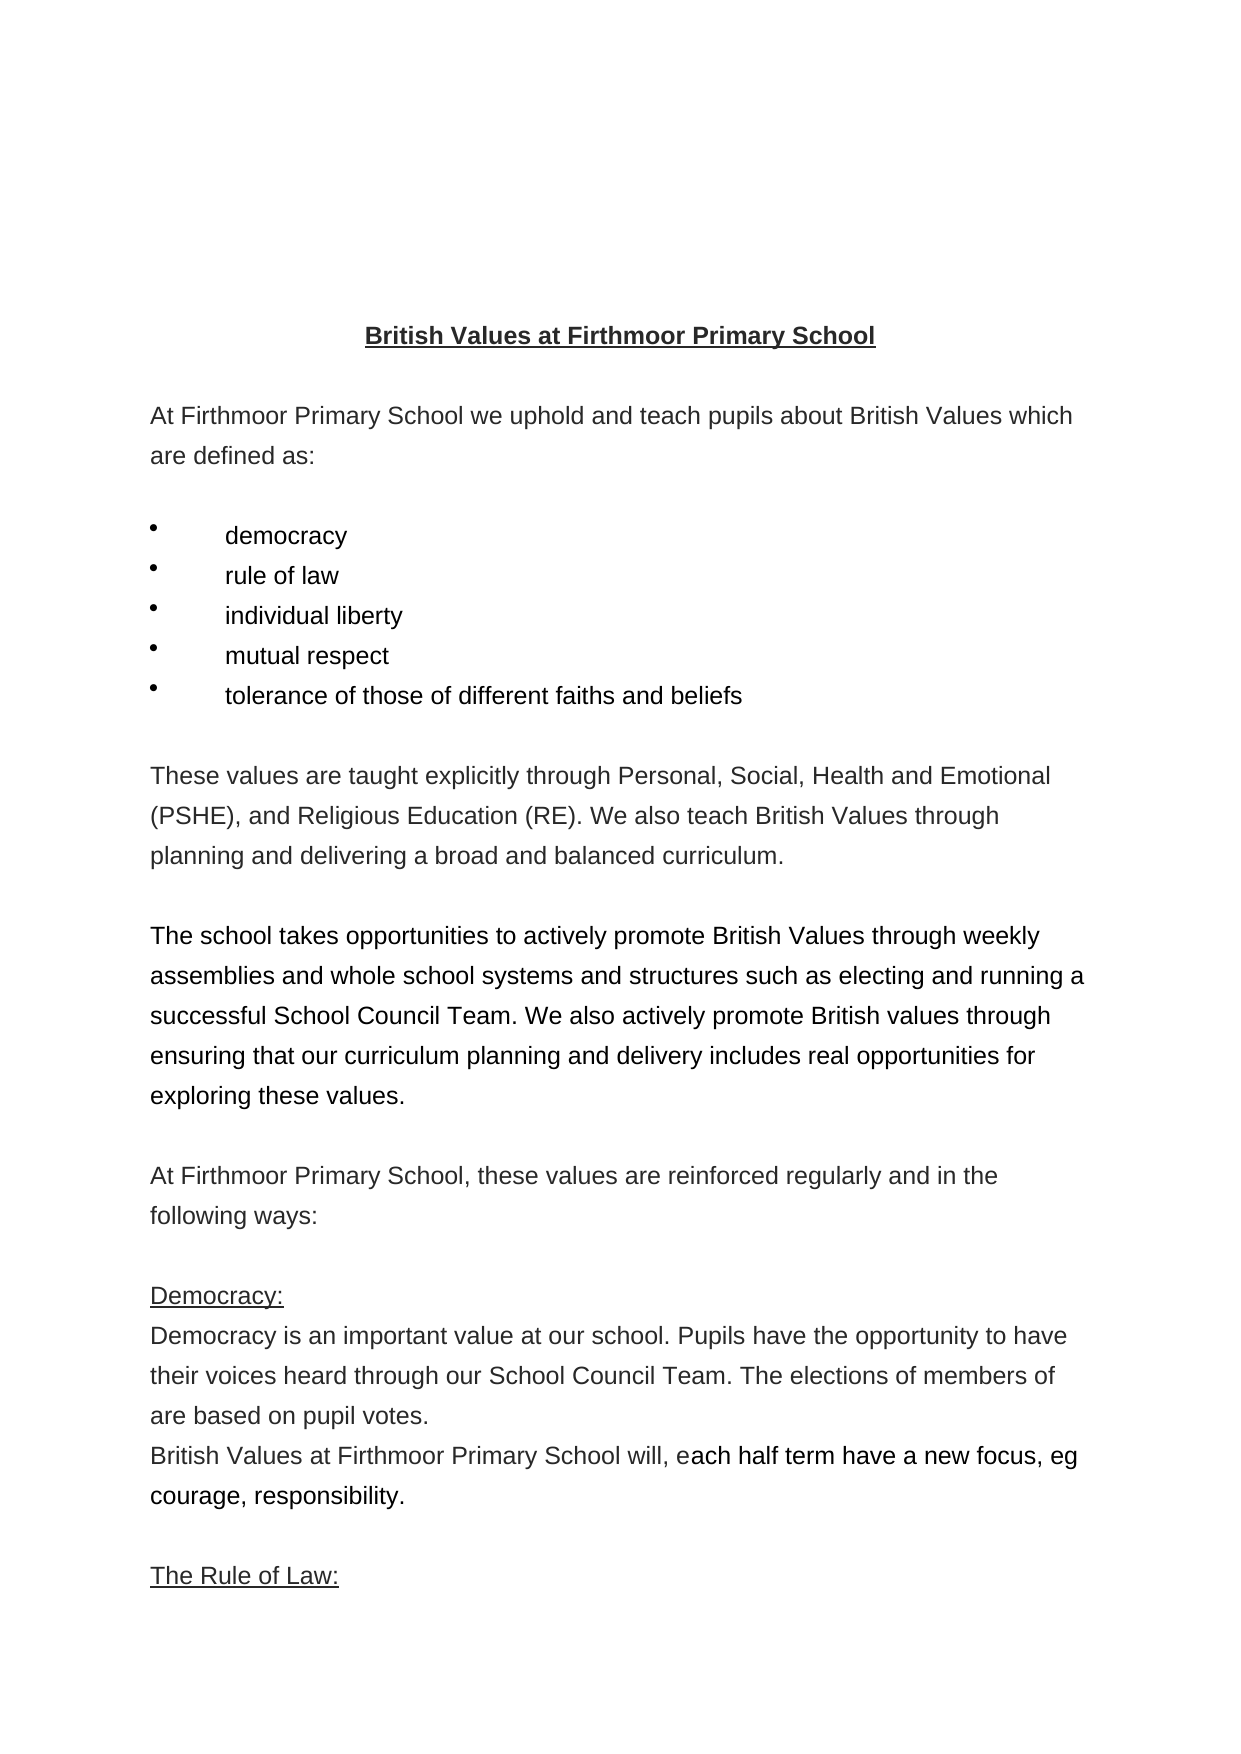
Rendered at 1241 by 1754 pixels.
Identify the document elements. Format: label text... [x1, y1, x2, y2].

text British Values at Firthmoor Primary School will, each half term have a new focus, eg courage, responsibility. [150, 1430, 1090, 1510]
list mutual respect [150, 630, 1090, 670]
text Democracy is an important value at our school. Pupils have the opportunity to have their voices heard through our School Council Team. The elections of members of are based on pupil votes. [150, 1310, 1090, 1430]
list tolerance of those of different faiths and beliefs [150, 670, 1090, 710]
text At Firthmoor Primary School we uphold and teach pupils about British Values which are defined as: [150, 390, 1090, 470]
list individual liberty [150, 590, 1090, 630]
text Democracy: [150, 1270, 1090, 1310]
text The school takes opportunities to actively promote British Values through weekly assemblies and whole school systems and structures such as electing and running a successful School Council Team. We also actively promote British values through ensuring that our curriculum planning and delivery includes real opportunities for exploring these values. [150, 910, 1090, 1110]
text The Rule of Law: [150, 1550, 1090, 1590]
text These values are taught explicitly through Personal, Social, Health and Emotional (PSHE), and Religious Education (RE). We also teach British Values through planning and delivering a broad and balanced curriculum. [150, 750, 1090, 870]
list democracy [150, 510, 1090, 550]
text British Values at Firthmoor Primary School [150, 310, 1090, 350]
list rule of law [150, 550, 1090, 590]
text At Firthmoor Primary School, these values are reinforced regularly and in the following ways: [150, 1150, 1090, 1230]
